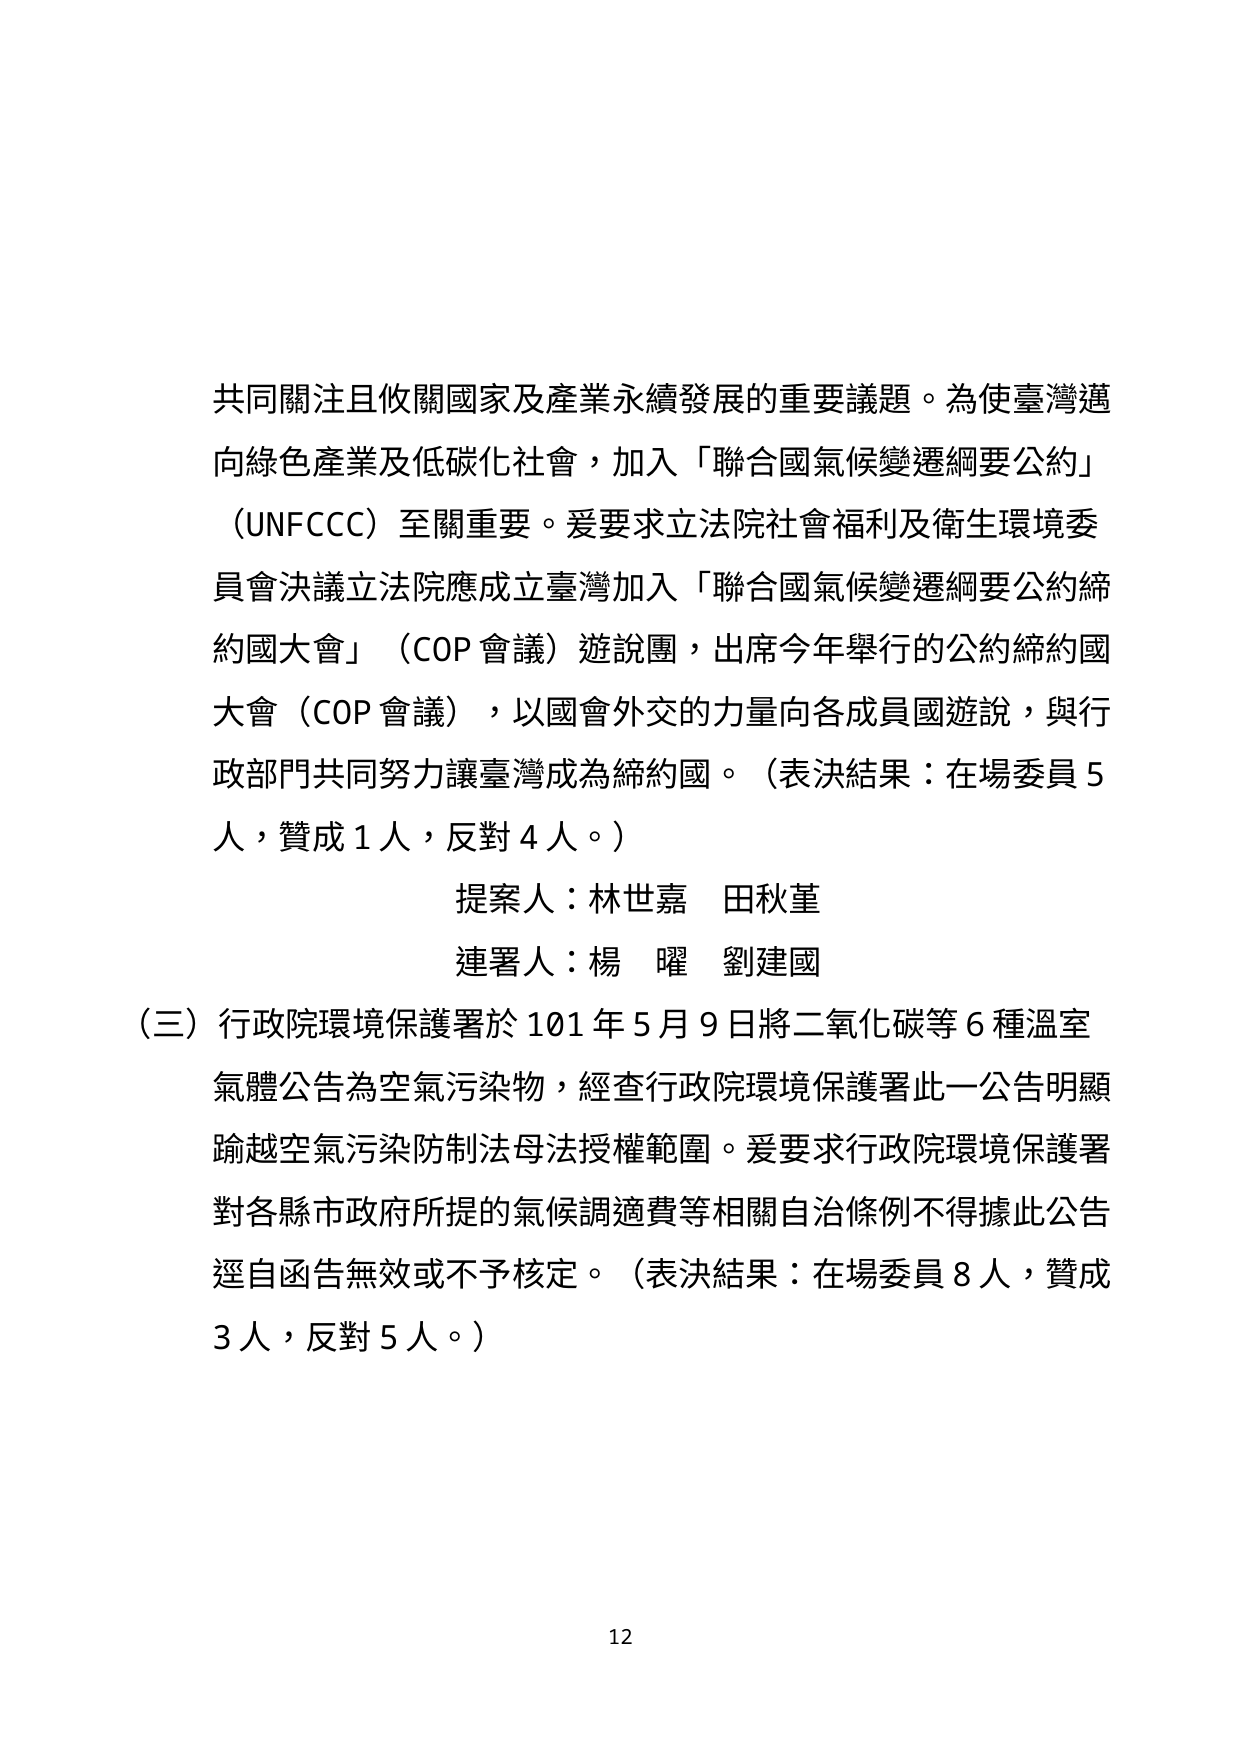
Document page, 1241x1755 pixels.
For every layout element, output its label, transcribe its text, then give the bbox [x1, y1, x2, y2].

text 共同關注且攸關國家及產業永續發展的重要議題。為使臺灣邁向綠色產業及低碳化社會，加入「聯合國氣候變遷綱要公約」（UNFCCC）至關重要。爰要求立法院社會福利及衛生環境委員會決議立法院應成立臺灣加入「聯合國氣候變遷綱要公約締約國大會」（COP會議）遊說團，出席今年舉行的公約締約國大會（COP會議），以國會外交的力量向各成員國遊說，與行政部門共同努力讓臺灣成為締約國。（表決結果：在場委員5人，贊成1人，反對4人。） [118, 356, 1122, 856]
text （三）行政院環境保護署於101年5月9日將二氧化碳等6種溫室氣體公告為空氣污染物，經查行政院環境保護署此一公告明顯踰越空氣污染防制法母法授權範圍。爰要求行政院環境保護署對各縣市政府所提的氣候調適費等相關自治條例不得據此公告逕自函告無效或不予核定。（表決結果：在場委員8人，贊成3人，反對5人。） [118, 981, 1122, 1356]
text 提案人：林世嘉 田秋堇 [118, 856, 1122, 918]
text 連署人：楊 曜 劉建國 [118, 918, 1122, 981]
